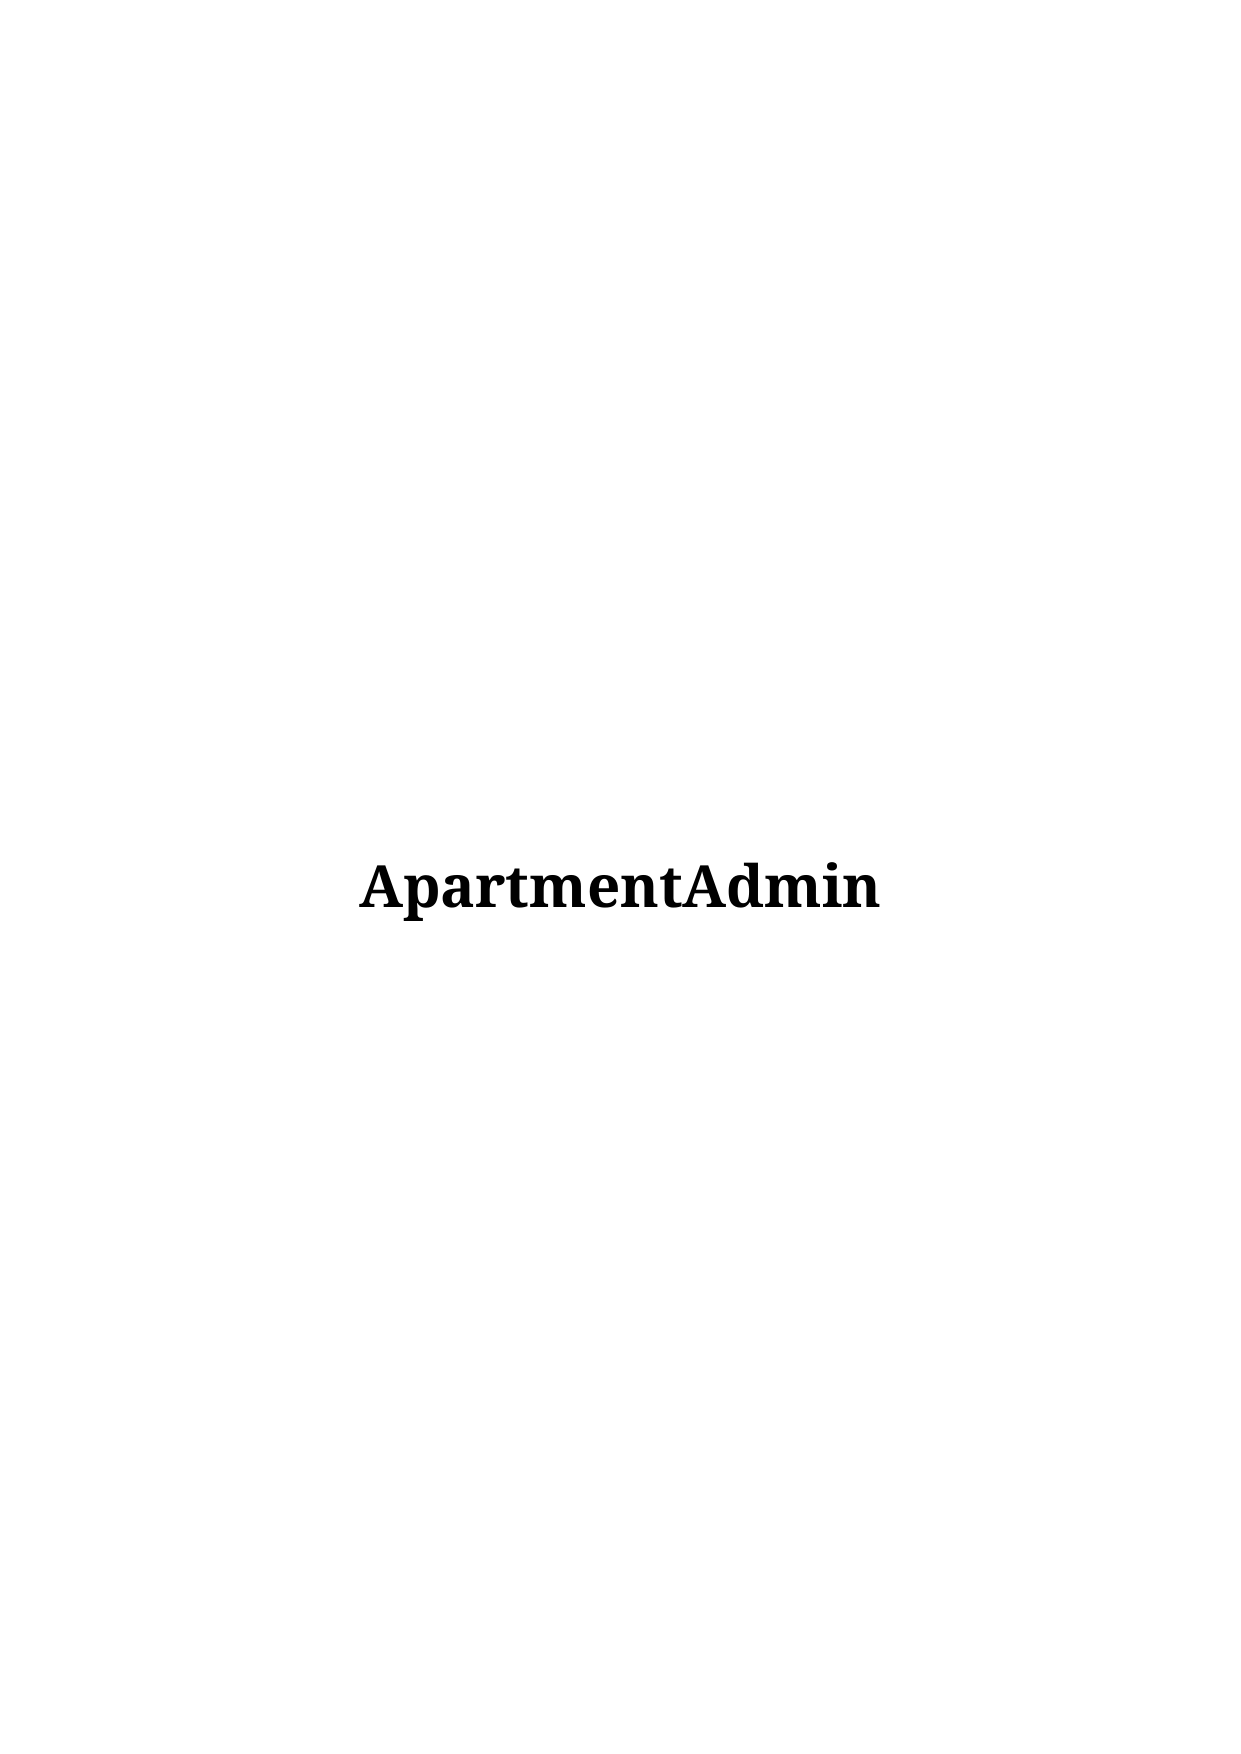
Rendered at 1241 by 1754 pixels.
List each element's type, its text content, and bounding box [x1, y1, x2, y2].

title ApartmentAdmin [118, 845, 1122, 924]
